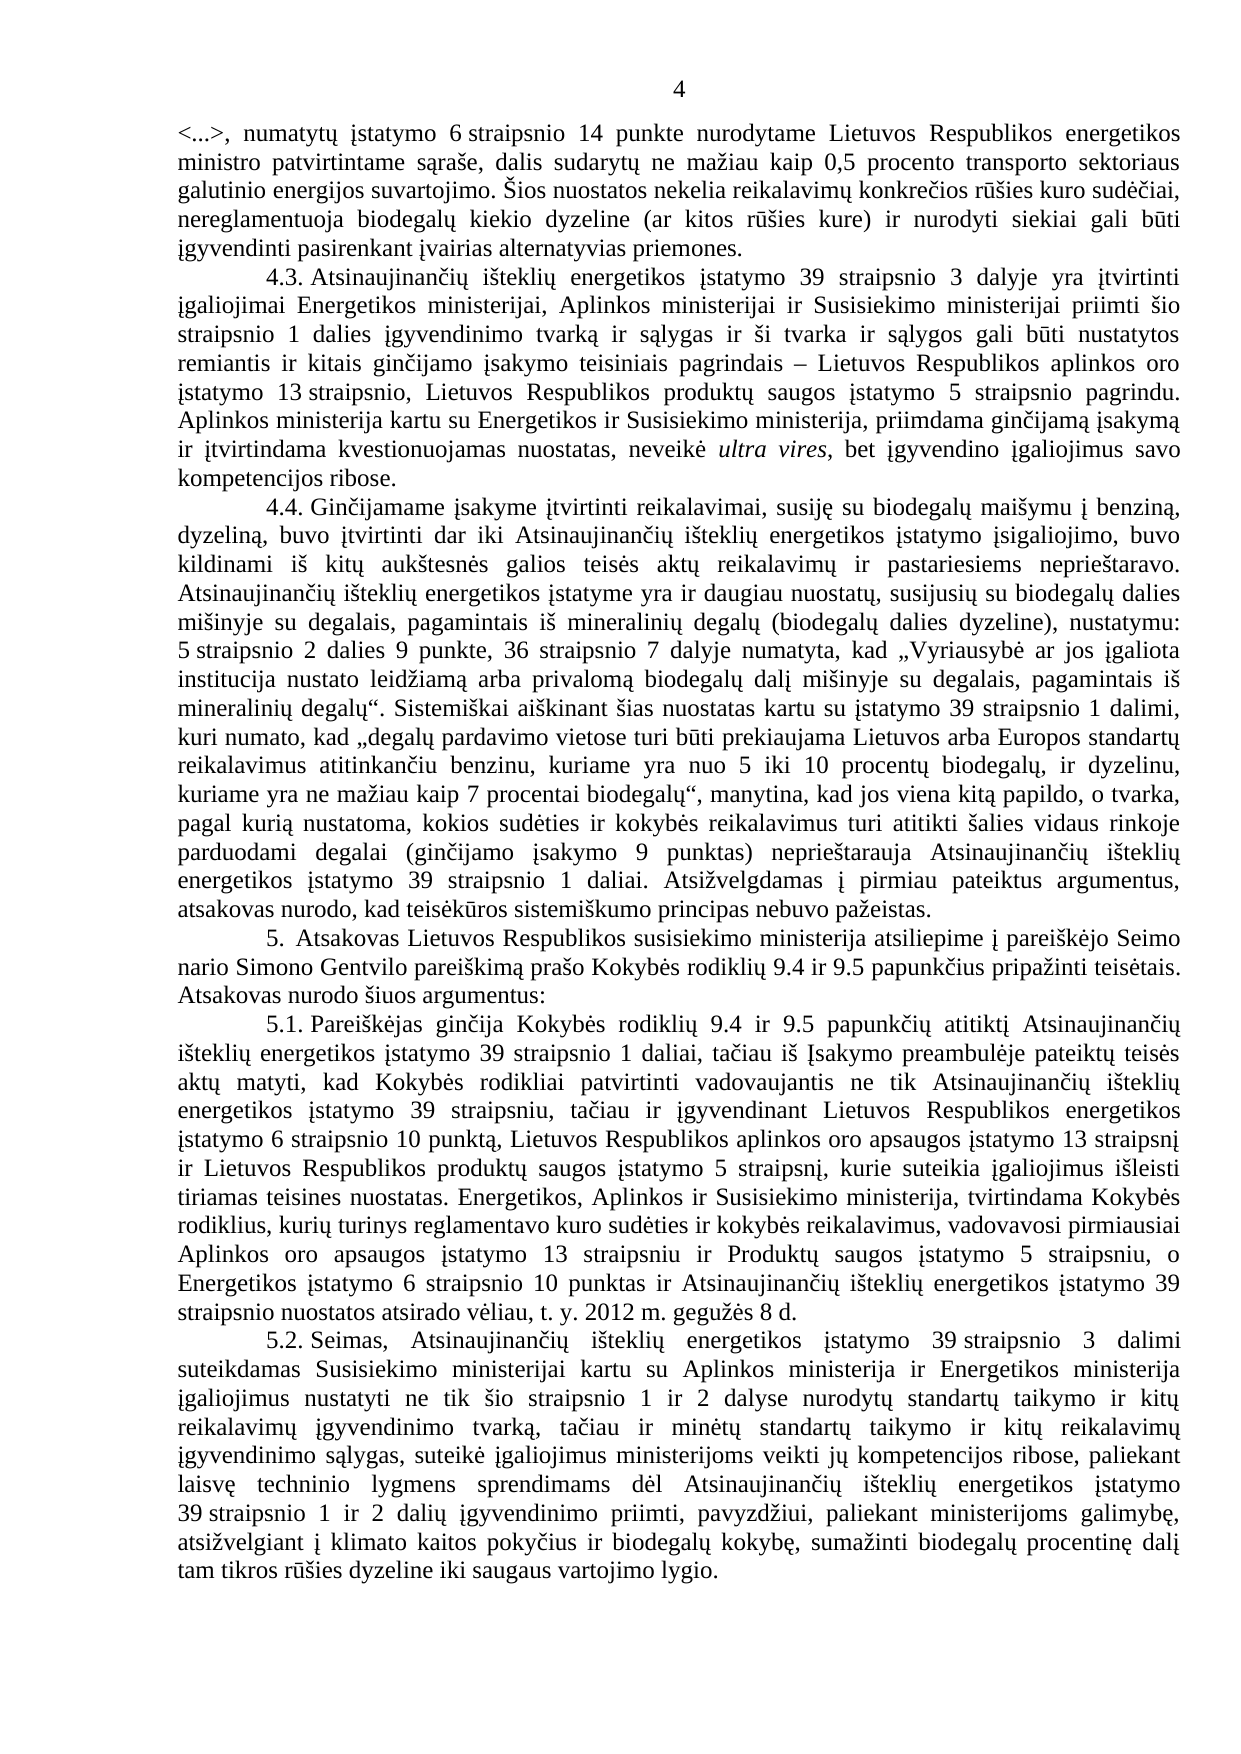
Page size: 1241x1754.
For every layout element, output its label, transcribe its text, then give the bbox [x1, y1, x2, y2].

text 4.3. Atsinaujinančių išteklių energetikos įstatymo 39 straipsnio 3 dalyje yra įtvirtinti įgaliojimai Energetikos ministerijai, Aplinkos ministerijai ir Susisiekimo ministerijai priimti šio straipsnio 1 dalies įgyvendinimo tvarką ir sąlygas ir ši tvarka ir sąlygos gali būti nustatytos remiantis ir kitais ginčijamo įsakymo teisiniais pagrindais – Lietuvos Respublikos aplinkos oro įstatymo 13 straipsnio, Lietuvos Respublikos produktų saugos įstatymo 5 straipsnio pagrindu. Aplinkos ministerija kartu su Energetikos ir Susisiekimo ministerija, priimdama ginčijamą įsakymą ir įtvirtindama kvestionuojamas nuostatas, neveikė ultra vires, bet įgyvendino įgaliojimus savo kompetencijos ribose. [177, 262, 1181, 492]
text <...>, numatytų įstatymo 6 straipsnio 14 punkte nurodytame Lietuvos Respublikos energetikos ministro patvirtintame sąraše, dalis sudarytų ne mažiau kaip 0,5 procento transporto sektoriaus galutinio energijos suvartojimo. Šios nuostatos nekelia reikalavimų konkrečios rūšies kuro sudėčiai, nereglamentuoja biodegalų kiekio dyzeline (ar kitos rūšies kure) ir nurodyti siekiai gali būti įgyvendinti pasirenkant įvairias alternatyvias priemones. [177, 118, 1181, 262]
text 5. Atsakovas Lietuvos Respublikos susisiekimo ministerija atsiliepime į pareiškėjo Seimo nario Simono Gentvilo pareiškimą prašo Kokybės rodiklių 9.4 ir 9.5 papunkčius pripažinti teisėtais. Atsakovas nurodo šiuos argumentus: [177, 923, 1181, 1009]
text 5.2. Seimas, Atsinaujinančių išteklių energetikos įstatymo 39 straipsnio 3 dalimi suteikdamas Susisiekimo ministerijai kartu su Aplinkos ministerija ir Energetikos ministerija įgaliojimus nustatyti ne tik šio straipsnio 1 ir 2 dalyse nurodytų standartų taikymo ir kitų reikalavimų įgyvendinimo tvarką, tačiau ir minėtų standartų taikymo ir kitų reikalavimų įgyvendinimo sąlygas, suteikė įgaliojimus ministerijoms veikti jų kompetencijos ribose, paliekant laisvę techninio lygmens sprendimams dėl Atsinaujinančių išteklių energetikos įstatymo 39 straipsnio 1 ir 2 dalių įgyvendinimo priimti, pavyzdžiui, paliekant ministerijoms galimybę, atsižvelgiant į klimato kaitos pokyčius ir biodegalų kokybę, sumažinti biodegalų procentinę dalį tam tikros rūšies dyzeline iki saugaus vartojimo lygio. [177, 1326, 1181, 1584]
text 5.1. Pareiškėjas ginčija Kokybės rodiklių 9.4 ir 9.5 papunkčių atitiktį Atsinaujinančių išteklių energetikos įstatymo 39 straipsnio 1 daliai, tačiau iš Įsakymo preambulėje pateiktų teisės aktų matyti, kad Kokybės rodikliai patvirtinti vadovaujantis ne tik Atsinaujinančių išteklių energetikos įstatymo 39 straipsniu, tačiau ir įgyvendinant Lietuvos Respublikos energetikos įstatymo 6 straipsnio 10 punktą, Lietuvos Respublikos aplinkos oro apsaugos įstatymo 13 straipsnį ir Lietuvos Respublikos produktų saugos įstatymo 5 straipsnį, kurie suteikia įgaliojimus išleisti tiriamas teisines nuostatas. Energetikos, Aplinkos ir Susisiekimo ministerija, tvirtindama Kokybės rodiklius, kurių turinys reglamentavo kuro sudėties ir kokybės reikalavimus, vadovavosi pirmiausiai Aplinkos oro apsaugos įstatymo 13 straipsniu ir Produktų saugos įstatymo 5 straipsniu, o Energetikos įstatymo 6 straipsnio 10 punktas ir Atsinaujinančių išteklių energetikos įstatymo 39 straipsnio nuostatos atsirado vėliau, t. y. 2012 m. gegužės 8 d. [177, 1009, 1181, 1326]
text 4.4. Ginčijamame įsakyme įtvirtinti reikalavimai, susiję su biodegalų maišymu į benziną, dyzeliną, buvo įtvirtinti dar iki Atsinaujinančių išteklių energetikos įstatymo įsigaliojimo, buvo kildinami iš kitų aukštesnės galios teisės aktų reikalavimų ir pastariesiems neprieštaravo. Atsinaujinančių išteklių energetikos įstatyme yra ir daugiau nuostatų, susijusių su biodegalų dalies mišinyje su degalais, pagamintais iš mineralinių degalų (biodegalų dalies dyzeline), nustatymu: 5 straipsnio 2 dalies 9 punkte, 36 straipsnio 7 dalyje numatyta, kad „Vyriausybė ar jos įgaliota institucija nustato leidžiamą arba privalomą biodegalų dalį mišinyje su degalais, pagamintais iš mineralinių degalų“. Sistemiškai aiškinant šias nuostatas kartu su įstatymo 39 straipsnio 1 dalimi, kuri numato, kad „degalų pardavimo vietose turi būti prekiaujama Lietuvos arba Europos standartų reikalavimus atitinkančiu benzinu, kuriame yra nuo 5 iki 10 procentų biodegalų, ir dyzelinu, kuriame yra ne mažiau kaip 7 procentai biodegalų“, manytina, kad jos viena kitą papildo, o tvarka, pagal kurią nustatoma, kokios sudėties ir kokybės reikalavimus turi atitikti šalies vidaus rinkoje parduodami degalai (ginčijamo įsakymo 9 punktas) neprieštarauja Atsinaujinančių išteklių energetikos įstatymo 39 straipsnio 1 daliai. Atsižvelgdamas į pirmiau pateiktus argumentus, atsakovas nurodo, kad teisėkūros sistemiškumo principas nebuvo pažeistas. [177, 492, 1181, 923]
